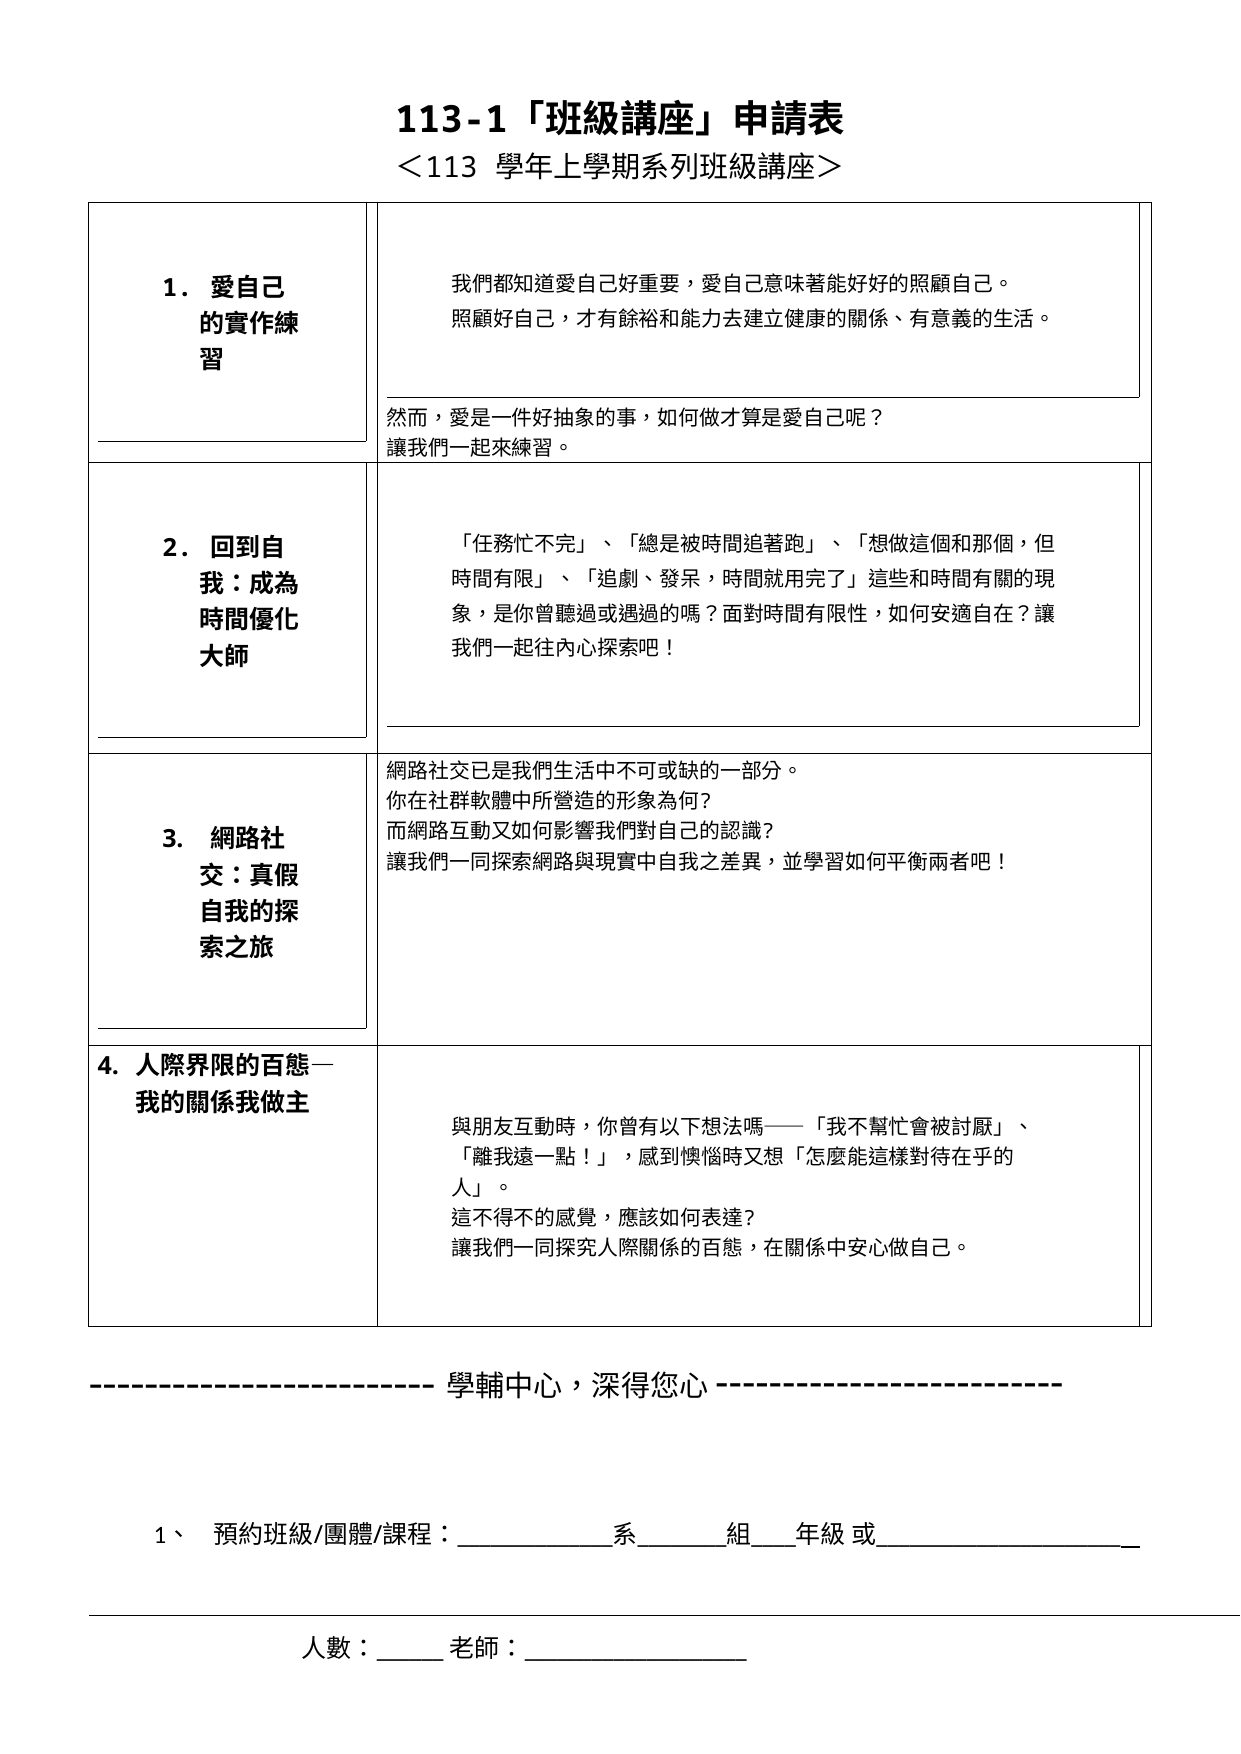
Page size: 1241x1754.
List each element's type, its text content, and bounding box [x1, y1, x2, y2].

text ＜113 學年上學期系列班級講座＞ [89, 143, 1152, 186]
table_cell 回到自我：成為時間優化大師 [89, 463, 377, 753]
table_cell 網路社交：真假自我的探索之旅 [89, 754, 377, 1045]
table_cell 「任務忙不完」、「總是被時間追著跑」、「想做這個和那個，但時間有限」、「追劇、發呆，時間就用完了」這些和時間有關的現象，是你曾聽過或遇過的嗎？面對時間有限性，如何安適自在？讓我們一起往內心探索吧！ [378, 463, 1151, 753]
table_cell 網路社交已是我們生活中不可或缺的一部分。 你在社群軟體中所營造的形象為何? 而網路互動又如何影響我們對自己的認識? 讓我們一同探索網路與現實中自我之差異，並學習如何平衡兩者吧！ [378, 754, 1151, 1045]
table_cell 與朋友互動時，你曾有以下想法嗎——「我不幫忙會被討厭」、「離我遠一點！」，感到懊惱時又想「怎麼能這樣對待在乎的人」。 這不得不的感覺，應該如何表達? 讓我們一同探究人際關係的百態，在關係中安心做自己。 [378, 1046, 1139, 1326]
table_cell [1140, 1046, 1151, 1326]
text 人數：______ 老師：____________________ [289, 1628, 1152, 1664]
table_header 愛自己的實作練習 [89, 203, 377, 462]
text 113-1「班級講座」申請表 [89, 89, 1152, 143]
text ------------------------- 學輔中心，深得您心 -------------------------- [89, 1352, 1152, 1409]
table_cell 人際界限的百態— 我的關係我做主 [89, 1046, 377, 1326]
list 預約班級/團體/課程：______________系________組____年級 或______________________ [89, 1450, 1240, 1615]
table_header 我們都知道愛自己好重要，愛自己意味著能好好的照顧自己。 照顧好自己，才有餘裕和能力去建立健康的關係、有意義的生活。 然而，愛是一件好抽象的事，如何做才算是愛自己呢？ 讓我們一起來練習。 [378, 203, 1151, 462]
